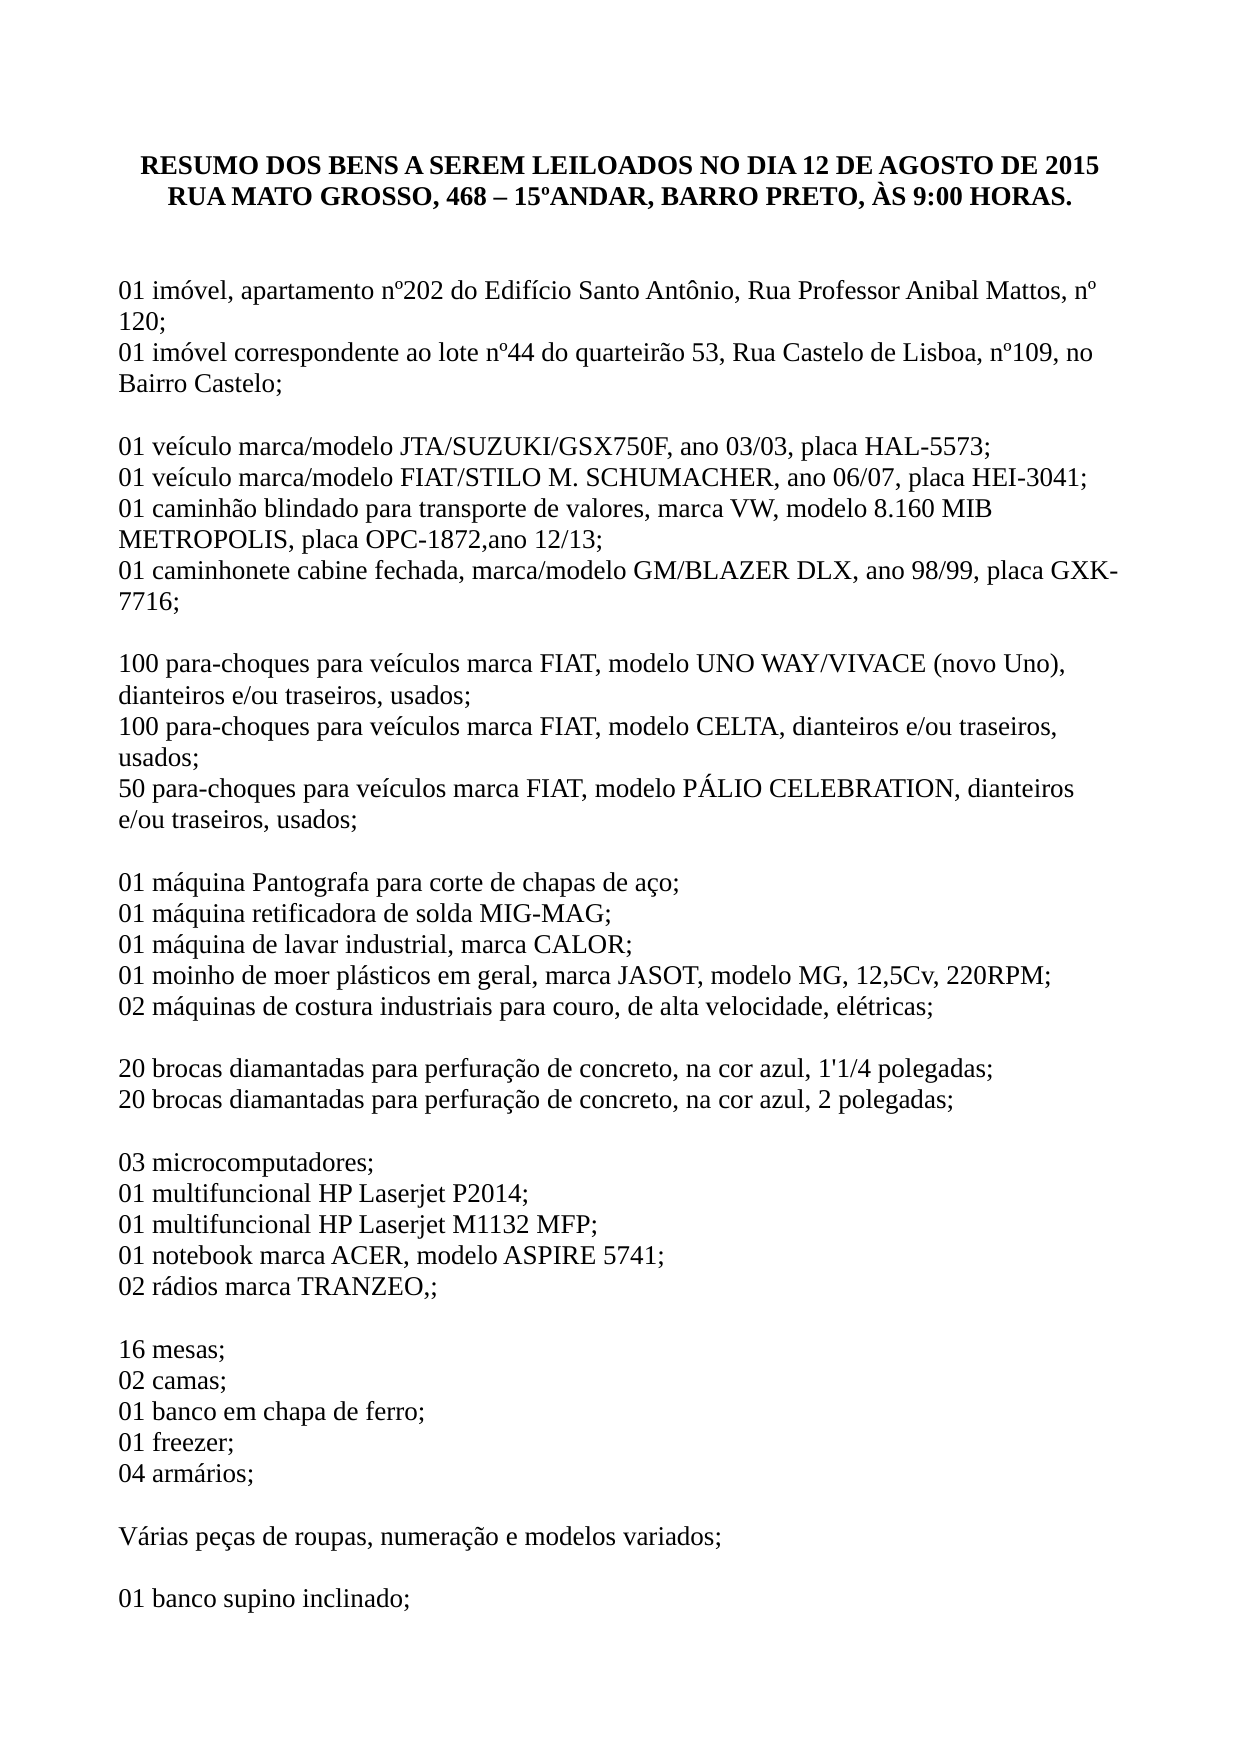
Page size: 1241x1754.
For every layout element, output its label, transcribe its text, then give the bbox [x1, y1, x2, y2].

text 01 veículo marca/modelo FIAT/STILO M. SCHUMACHER, ano 06/07, placa HEI-3041; [118, 461, 1122, 492]
text 01 freezer; [118, 1426, 1122, 1457]
text 03 microcomputadores; [118, 1146, 1122, 1177]
text 20 brocas diamantadas para perfuração de concreto, na cor azul, 2 polegadas; [118, 1084, 1122, 1115]
text 100 para-choques para veículos marca FIAT, modelo UNO WAY/VIVACE (novo Uno), dianteiros e/ou traseiros, usados; [118, 648, 1122, 710]
text 01 veículo marca/modelo JTA/SUZUKI/GSX750F, ano 03/03, placa HAL-5573; [118, 429, 1122, 461]
text 01 máquina Pantografa para corte de chapas de aço; [118, 866, 1122, 897]
text 16 mesas; [118, 1333, 1122, 1364]
text 01 multifuncional HP Laserjet P2014; [118, 1177, 1122, 1208]
text 01 moinho de moer plásticos em geral, marca JASOT, modelo MG, 12,5Cv, 220RPM; [118, 959, 1122, 990]
text 01 multifuncional HP Laserjet M1132 MFP; [118, 1208, 1122, 1239]
text 01 banco em chapa de ferro; [118, 1395, 1122, 1426]
text 02 camas; [118, 1364, 1122, 1395]
text 02 rádios marca TRANZEO,; [118, 1271, 1122, 1302]
text 100 para-choques para veículos marca FIAT, modelo CELTA, dianteiros e/ou traseiros, usados; [118, 710, 1122, 772]
text 50 para-choques para veículos marca FIAT, modelo PÁLIO CELEBRATION, dianteiros e/ou traseiros, usados; [118, 772, 1122, 834]
text 02 máquinas de costura industriais para couro, de alta velocidade, elétricas; [118, 990, 1122, 1021]
text 20 brocas diamantadas para perfuração de concreto, na cor azul, 1'1/4 polegadas; [118, 1052, 1122, 1084]
text 01 notebook marca ACER, modelo ASPIRE 5741; [118, 1239, 1122, 1271]
text RUA MATO GROSSO, 468 – 15ºANDAR, BARRO PRETO, ÀS 9:00 HORAS. [118, 180, 1122, 212]
text 01 máquina de lavar industrial, marca CALOR; [118, 928, 1122, 959]
text Várias peças de roupas, numeração e modelos variados; [118, 1520, 1122, 1551]
text 01 caminhonete cabine fechada, marca/modelo GM/BLAZER DLX, ano 98/99, placa GXK-7716; [118, 554, 1122, 616]
text 01 imóvel correspondente ao lote nº44 do quarteirão 53, Rua Castelo de Lisboa, nº109, no Bairro Castelo; [118, 336, 1122, 398]
text 01 máquina retificadora de solda MIG-MAG; [118, 897, 1122, 928]
text 01 imóvel, apartamento nº202 do Edifício Santo Antônio, Rua Professor Anibal Mattos, nº 120; [118, 274, 1122, 336]
text 04 armários; [118, 1457, 1122, 1488]
text 01 banco supino inclinado; [118, 1582, 1122, 1613]
text RESUMO DOS BENS A SEREM LEILOADOS NO DIA 12 DE AGOSTO DE 2015 [118, 149, 1122, 180]
text 01 caminhão blindado para transporte de valores, marca VW, modelo 8.160 MIB METROPOLIS, placa OPC-1872,ano 12/13; [118, 492, 1122, 554]
